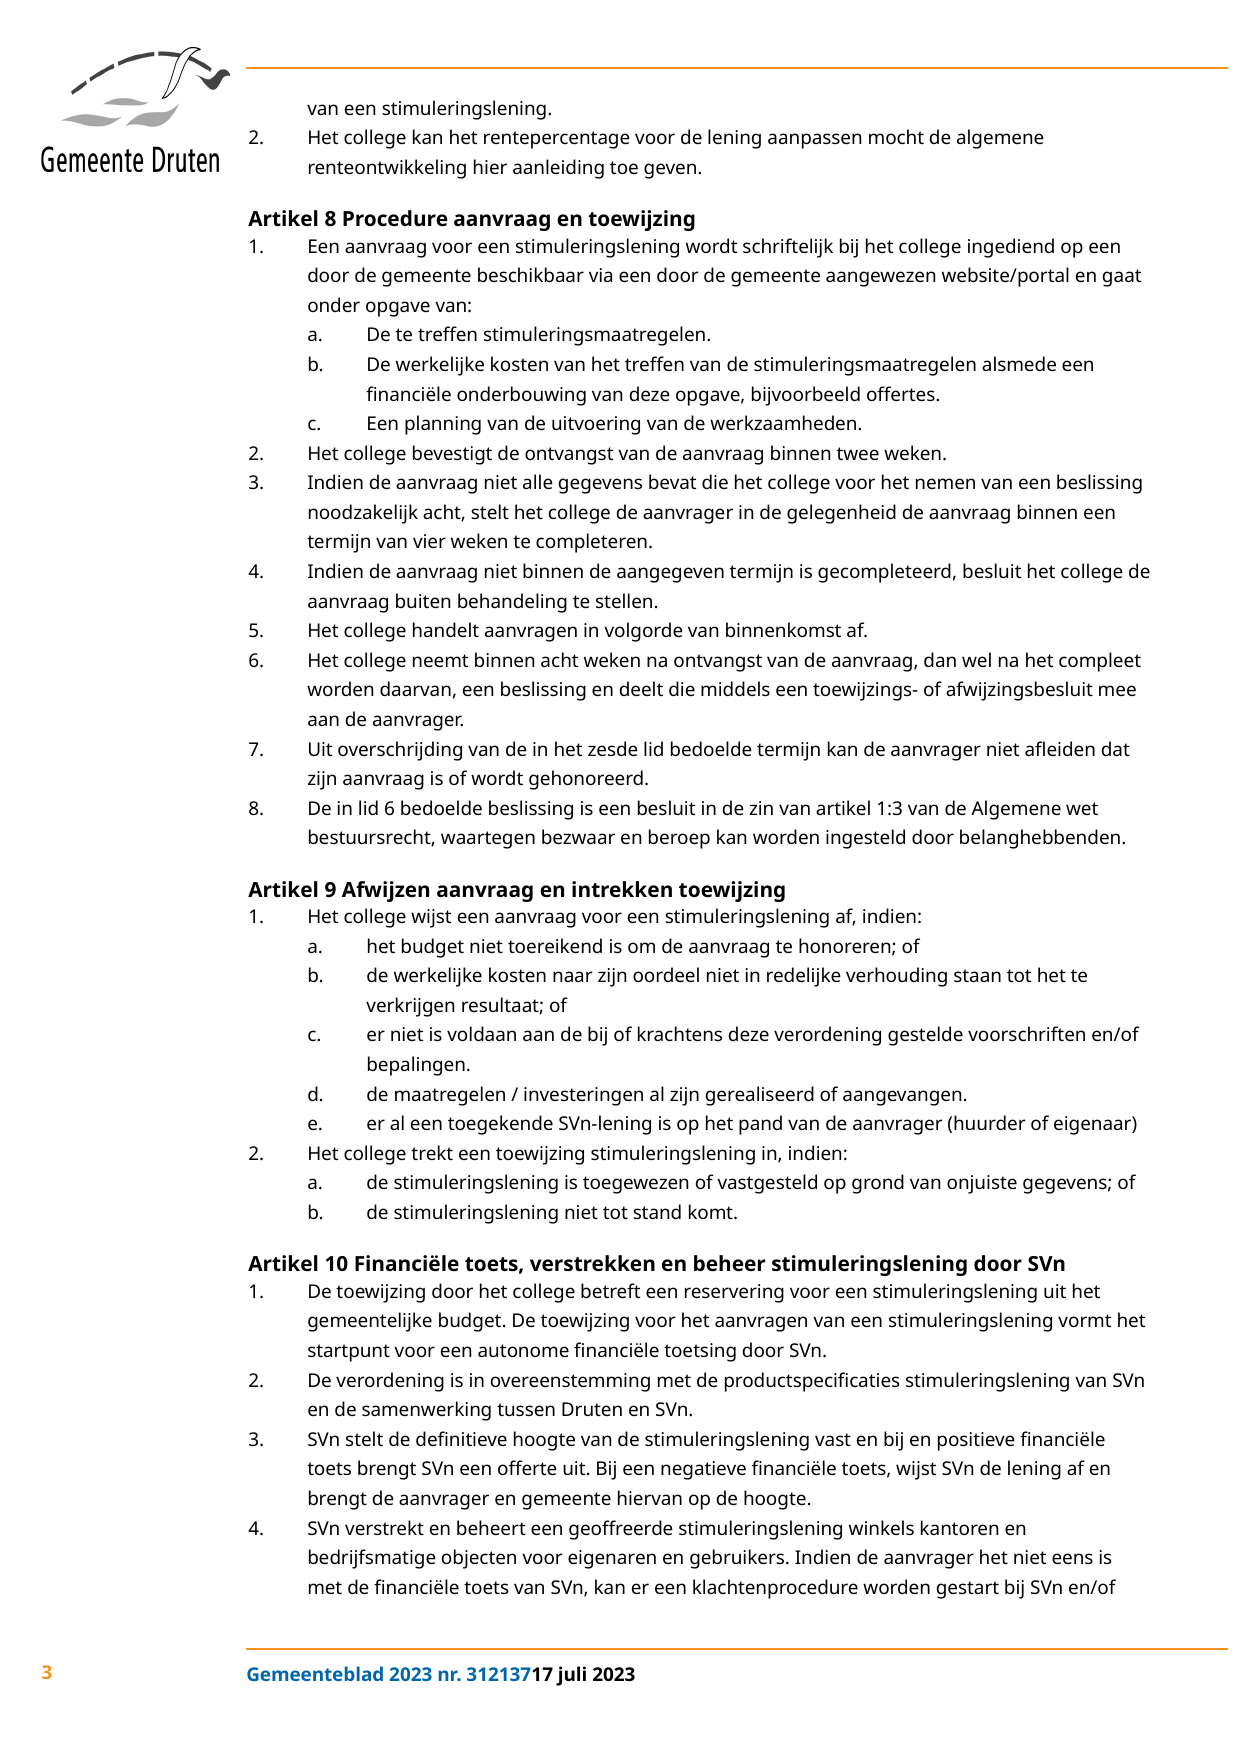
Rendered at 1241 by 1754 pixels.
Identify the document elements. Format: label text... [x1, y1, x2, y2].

list De in lid 6 bedoelde beslissing is een besluit in de zin van artikel 1:3 van de Algemene wet bestuursrecht, waartegen bezwaar en beroep kan worden ingesteld door belanghebbenden. [248, 795, 1152, 850]
text Artikel 10 Financiële toets, verstrekken en beheer stimuleringslening door SVn [248, 1249, 1152, 1278]
list SVn stelt de definitieve hoogte van de stimuleringslening vast en bij en positieve financiële toets brengt SVn een offerte uit. Bij een negatieve financiële toets, wijst SVn de lening af en brengt de aanvrager en gemeente hiervan op de hoogte. [248, 1426, 1152, 1511]
list de stimuleringslening niet tot stand komt. [307, 1199, 1152, 1225]
list De verordening is in overeenstemming met de productspecificaties stimuleringslening van SVn en de samenwerking tussen Druten en SVn. [248, 1367, 1152, 1422]
list De werkelijke kosten van het treffen van de stimuleringsmaatregelen alsmede een financiële onderbouwing van deze opgave, bijvoorbeeld offertes. [307, 351, 1152, 406]
text Artikel 8 Procedure aanvraag en toewijzing [248, 204, 1152, 233]
list Indien de aanvraag niet alle gegevens bevat die het college voor het nemen van een beslissing noodzakelijk acht, stelt het college de aanvrager in de gelegenheid de aanvraag binnen een termijn van vier weken te completeren. [248, 469, 1152, 554]
list van een stimuleringslening. [248, 95, 1152, 121]
list de werkelijke kosten naar zijn oordeel niet in redelijke verhouding staan tot het te verkrijgen resultaat; of [307, 962, 1152, 1018]
list er niet is voldaan aan de bij of krachtens deze verordening gestelde voorschriften en/of bepalingen. [307, 1022, 1152, 1077]
list Het college kan het rentepercentage voor de lening aanpassen mocht de algemene renteontwikkeling hier aanleiding toe geven. [248, 124, 1152, 180]
list Een planning van de uitvoering van de werkzaamheden. [307, 410, 1152, 436]
list SVn verstrekt en beheert een geoffreerde stimuleringslening winkels kantoren en bedrijfsmatige objecten voor eigenaren en gebruikers. Indien de aanvrager het niet eens is met de financiële toets van SVn, kan er een klachtenprocedure worden gestart bij SVn en/of [248, 1515, 1152, 1599]
text Artikel 9 Afwijzen aanvraag en intrekken toewijzing [248, 875, 1152, 903]
list het budget niet toereikend is om de aanvraag te honoreren; of [307, 933, 1152, 959]
list de maatregelen / investeringen al zijn gerealiseerd of aangevangen. [307, 1081, 1152, 1107]
list Het college wijst een aanvraag voor een stimuleringslening af, indien: [248, 903, 1152, 929]
list Indien de aanvraag niet binnen de aangegeven termijn is gecompleteerd, besluit het college de aanvraag buiten behandeling te stellen. [248, 558, 1152, 613]
list Uit overschrijding van de in het zesde lid bedoelde termijn kan de aanvrager niet afleiden dat zijn aanvraag is of wordt gehonoreerd. [248, 736, 1152, 791]
list Een aanvraag voor een stimuleringslening wordt schriftelijk bij het college ingediend op een door de gemeente beschikbaar via een door de gemeente aangewezen website/portal en gaat onder opgave van: [248, 233, 1152, 318]
list er al een toegekende SVn-lening is op het pand van de aanvrager (huurder of eigenaar) [307, 1110, 1152, 1136]
list Het college bevestigt de ontvangst van de aanvraag binnen twee weken. [248, 440, 1152, 466]
list Het college trekt een toewijzing stimuleringslening in, indien: [248, 1140, 1152, 1166]
list Het college handelt aanvragen in volgorde van binnenkomst af. [248, 617, 1152, 643]
list Het college neemt binnen acht weken na ontvangst van de aanvraag, dan wel na het compleet worden daarvan, een beslissing en deelt die middels een toewijzings- of afwijzingsbesluit mee aan de aanvrager. [248, 647, 1152, 732]
list De toewijzing door het college betreft een reservering voor een stimuleringslening uit het gemeentelijke budget. De toewijzing voor het aanvragen van een stimuleringslening vormt het startpunt voor een autonome financiële toetsing door SVn. [248, 1278, 1152, 1363]
list de stimuleringslening is toegewezen of vastgesteld op grond van onjuiste gegevens; of [307, 1169, 1152, 1195]
picture [41, 47, 231, 172]
list De te treffen stimuleringsmaatregelen. [307, 322, 1152, 347]
